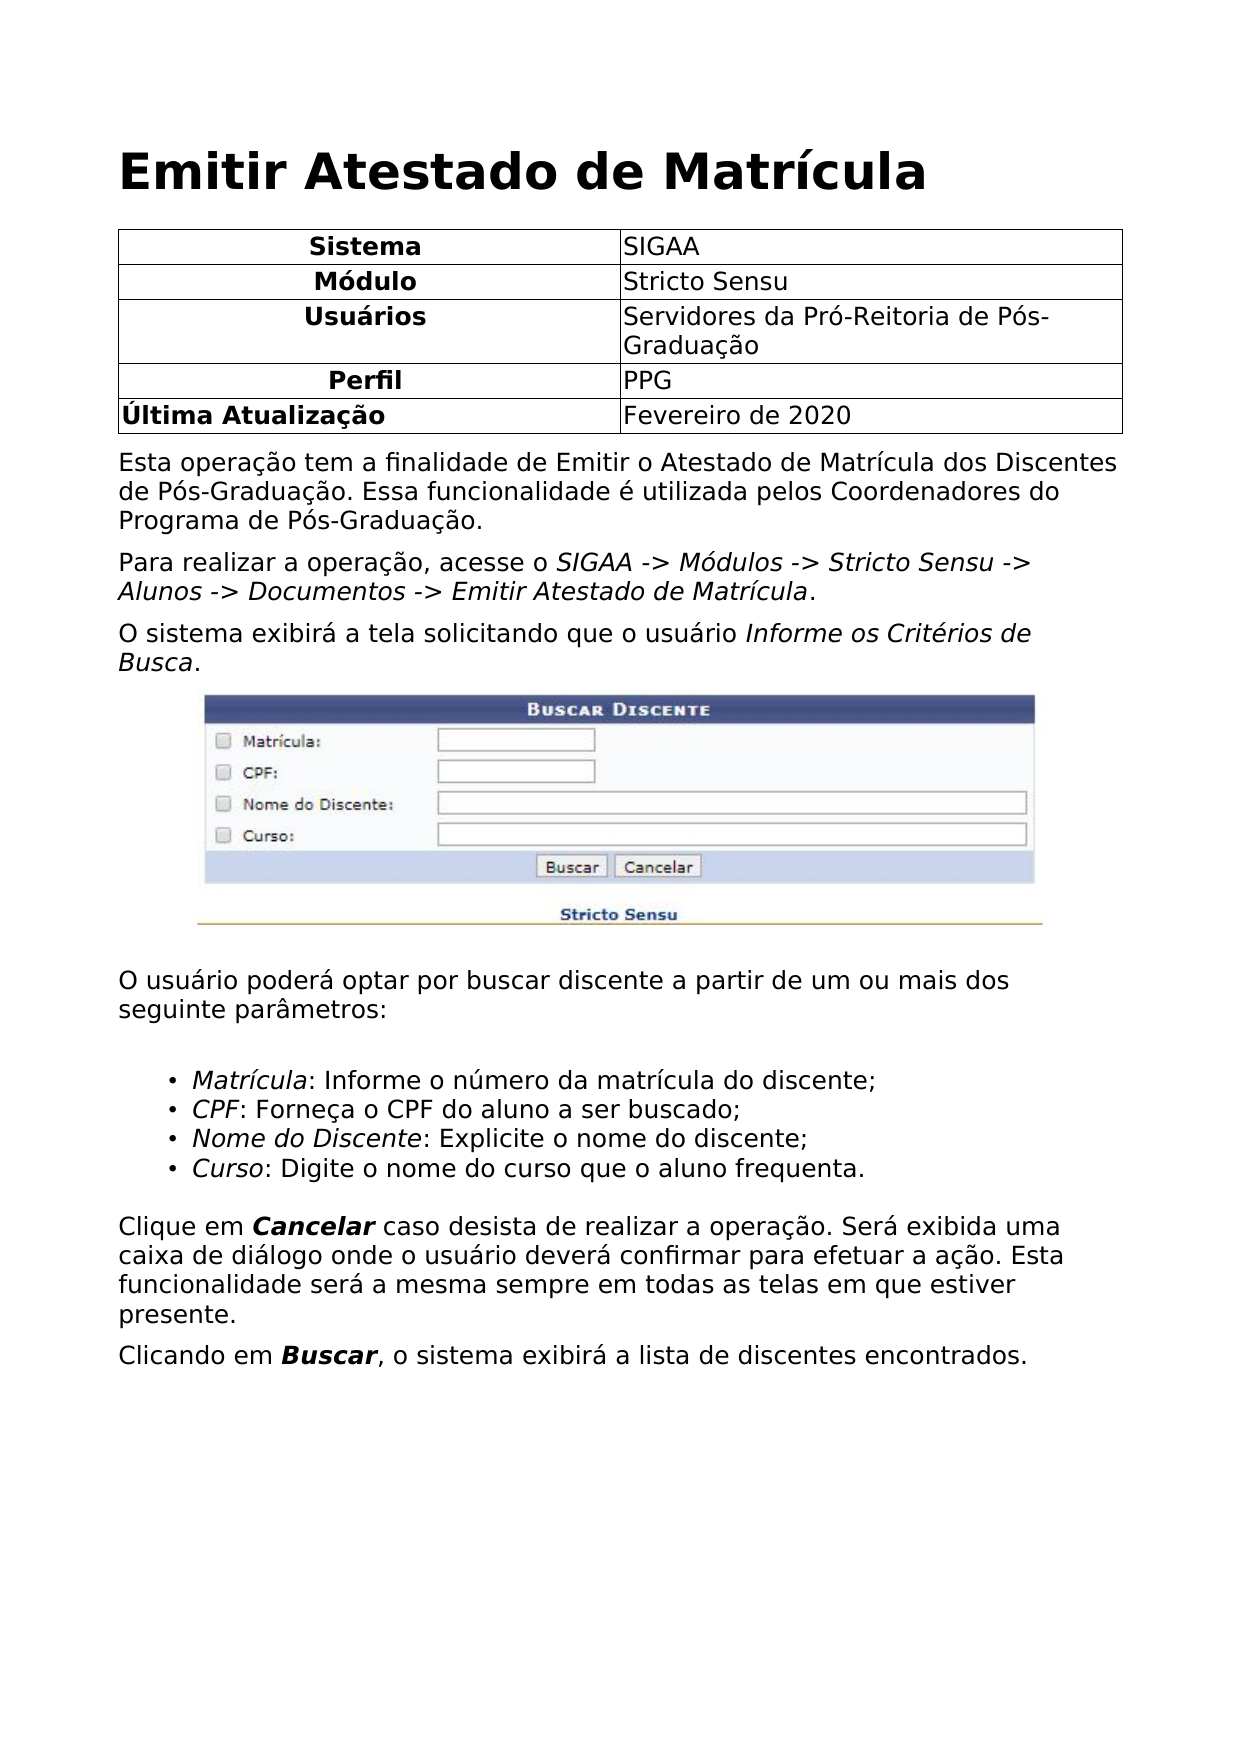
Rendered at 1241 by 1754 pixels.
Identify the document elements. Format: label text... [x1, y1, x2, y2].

picture [197, 690, 1043, 925]
table_cell Stricto Sensu [621, 265, 1122, 299]
list CPF: Forneça o CPF do aluno a ser buscado; [177, 1095, 1122, 1124]
table_cell Usuários [119, 300, 620, 363]
text Clicando em Buscar, o sistema exibirá a lista de discentes encontrados. [118, 1342, 1122, 1371]
text Para realizar a operação, acesse o SIGAA -> Módulos -> Stricto Sensu -> Alunos -> Documentos -> Emitir Atestado de Matrícula. [118, 548, 1122, 607]
table_cell PPG [621, 364, 1122, 398]
table_cell Última Atualização [119, 399, 620, 433]
list Curso: Digite o nome do curso que o aluno frequenta. [177, 1154, 1122, 1183]
table_cell Perfil [119, 364, 620, 398]
table_cell Módulo [119, 265, 620, 299]
table_header SIGAA [621, 230, 1122, 264]
text O sistema exibirá a tela solicitando que o usuário Informe os Critérios de Busca. [118, 619, 1122, 677]
list Matrícula: Informe o número da matrícula do discente; [177, 1066, 1122, 1095]
table_cell Fevereiro de 2020 [621, 399, 1122, 433]
text O usuário poderá optar por buscar discente a partir de um ou mais dos seguinte parâmetros: [118, 966, 1122, 1024]
text Esta operação tem a finalidade de Emitir o Atestado de Matrícula dos Discentes de Pós-Graduação. Essa funcionalidade é utilizada pelos Coordenadores do Programa de Pós-Graduação. [118, 448, 1122, 536]
table_cell Servidores da Pró-Reitoria de Pós-Graduação [621, 300, 1122, 363]
text Clique em Cancelar caso desista de realizar a operação. Será exibida uma caixa de diálogo onde o usuário deverá confirmar para efetuar a ação. Esta funcionalidade será a mesma sempre em todas as telas em que estiver presente. [118, 1212, 1122, 1329]
table_header Sistema [119, 230, 620, 264]
subtitle Emitir Atestado de Matrícula [118, 143, 1122, 201]
list Nome do Discente: Explicite o nome do discente; [177, 1124, 1122, 1154]
